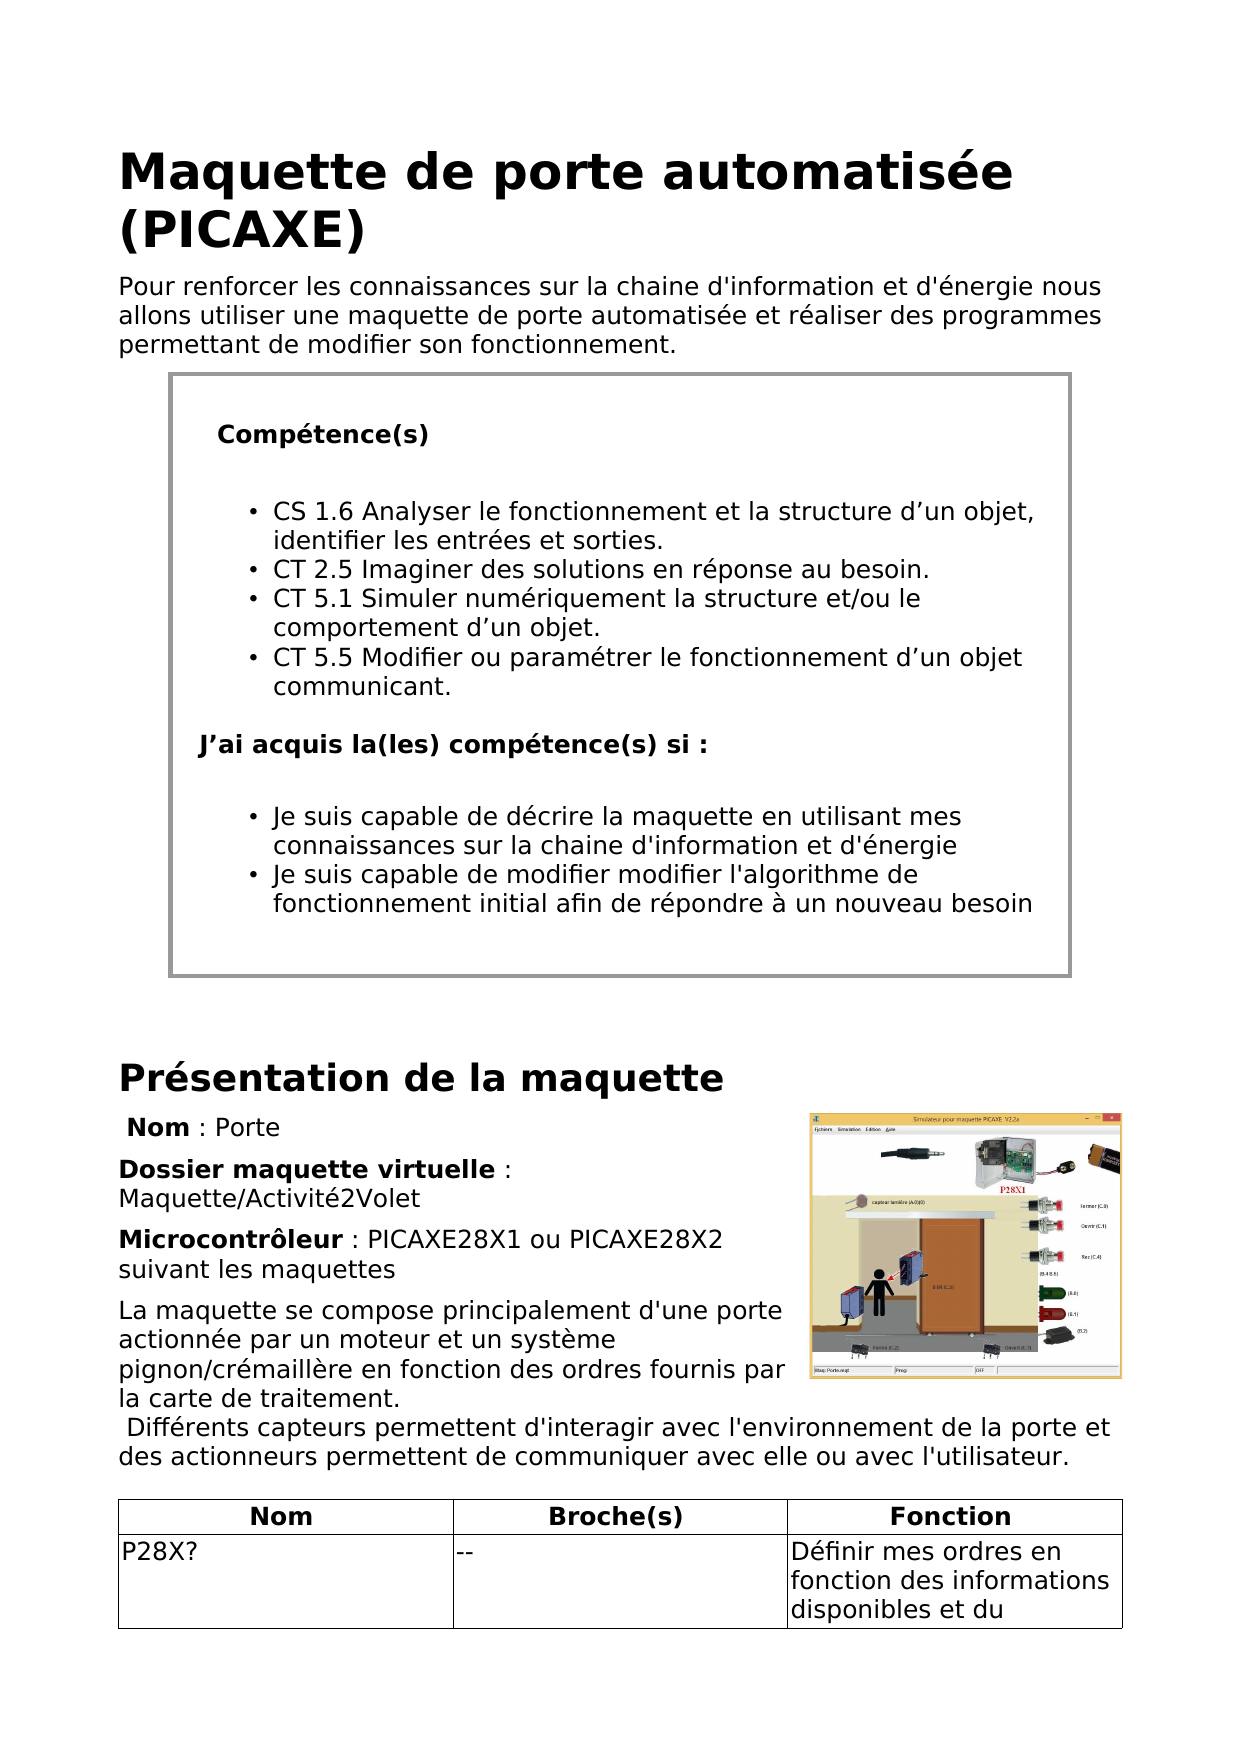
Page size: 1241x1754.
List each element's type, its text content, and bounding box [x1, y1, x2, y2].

table_header Nom [119, 1500, 453, 1534]
subtitle Présentation de la maquette [118, 1057, 1122, 1101]
table_header Fonction [788, 1500, 1122, 1534]
text Pour renforcer les connaissances sur la chaine d'information et d'énergie nous allons utiliser une maquette de porte automatisée et réaliser des programmes permettant de modifier son fonctionnement. [118, 272, 1122, 359]
text Microcontrôleur : PICAXE28X1 ou PICAXE28X2 suivant les maquettes [118, 1226, 809, 1284]
table_cell P28X? [119, 1535, 453, 1627]
picture [809, 1113, 1123, 1379]
text La maquette se compose principalement d'une porte actionnée par un moteur et un système pignon/crémaillère en fonction des ordres fournis par la carte de traitement. Différents capteurs permettent d'interagir avec l'environnement de la porte et des actionneurs permettent de communiquer avec elle ou avec l'utilisateur. [118, 1297, 1122, 1472]
subtitle Maquette de porte automatisée (PICAXE) [118, 143, 1122, 259]
text Dossier maquette virtuelle : Maquette/Activité2Volet [118, 1155, 809, 1213]
table_cell Définir mes ordres en fonction des informations disponibles et du [788, 1535, 1122, 1627]
table_header Broche(s) [454, 1500, 787, 1534]
table_header Compétence(s) CS 1.6 Analyser le fonctionnement et la structure d’un objet, identifier les entrées et sorties. CT 2.5 Imaginer des solutions en réponse au besoin. CT 5.1 Simuler numériquement la structure et/ou le comportement d’un objet. CT 5.5 Modifier ou paramétrer le fonctionnement d’un objet communicant. J’ai acquis la(les) compétence(s) si : Je suis capable de décrire la maquette en utilisant mes connaissances sur la chaine d'information et d'énergie Je suis capable de modifier modifier l'algorithme de fonctionnement initial afin de répondre à un nouveau besoin [181, 385, 1059, 966]
table_cell -- [454, 1535, 787, 1627]
text Nom : Porte [118, 1113, 809, 1142]
